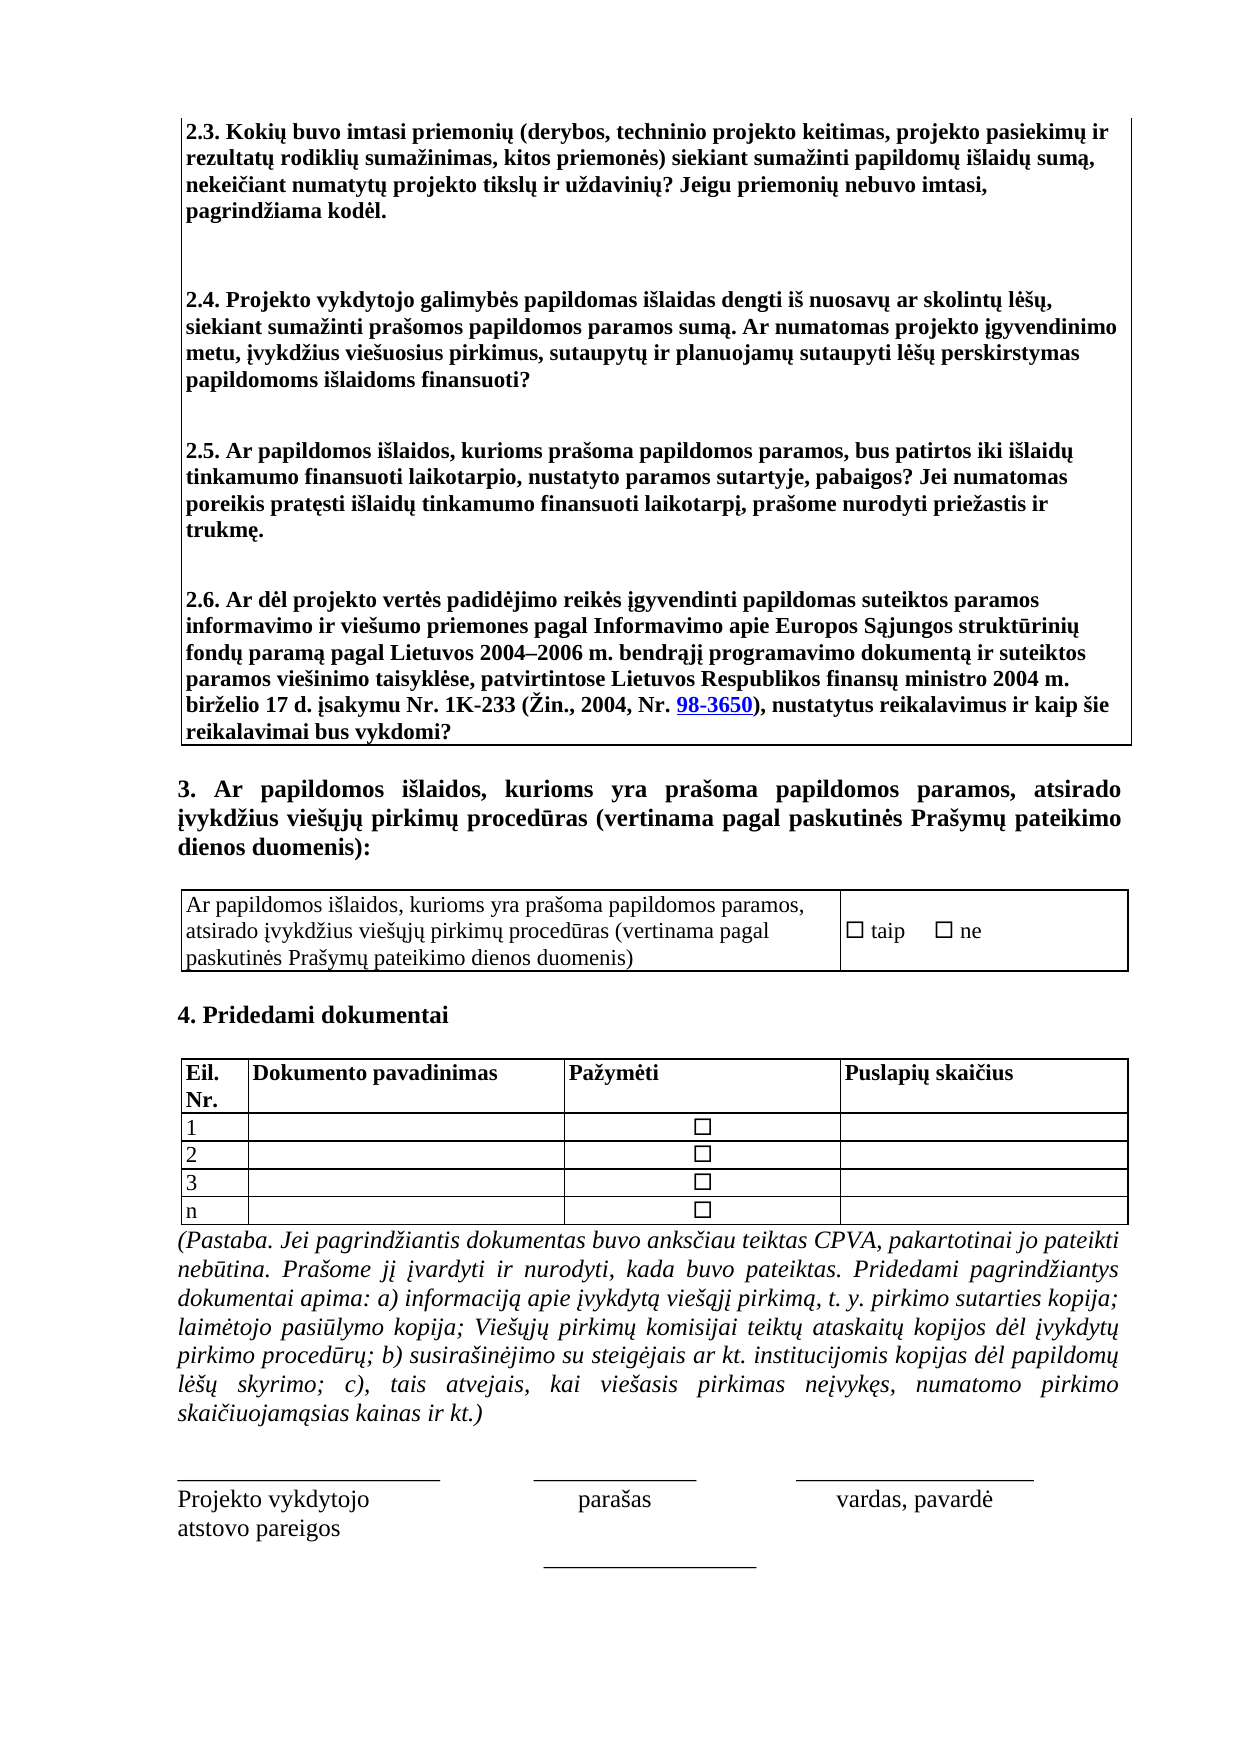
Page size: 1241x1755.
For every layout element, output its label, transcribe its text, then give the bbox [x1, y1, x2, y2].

text _____________________ _____________ ___________________ [177, 1455, 1122, 1484]
table_cell [560, 1170, 564, 1196]
table_header Puslapių skaičius [841, 1060, 1127, 1112]
table_cell [] [565, 1170, 840, 1196]
table_cell 2.4. Projekto vykdytojo galimybės papildomas išlaidas dengti iš nuosavų ar skolintų lėšų, siekiant sumažinti prašomos papildomos paramos sumą. Ar numatomas projekto įgyvendinimo metu, įvykdžius viešuosius pirkimus, sutaupytų ir planuojamų sutaupyti lėšų perskirstymas papildomoms išlaidoms finansuoti? [182, 287, 1131, 437]
table_header [] taip [] ne [841, 891, 1127, 970]
table_cell 2.3. Kokių buvo imtasi priemonių (derybos, techninio projekto keitimas, projekto pasiekimų ir rezultatų rodiklių sumažinimas, kitos priemonės) siekiant sumažinti papildomų išlaidų sumą, nekeičiant numatytų projekto tikslų ir uždavinių? Jeigu priemonių nebuvo imtasi, pagrindžiama kodėl. [182, 118, 1131, 287]
text 3. Ar papildomos išlaidos, kurioms yra prašoma papildomos paramos, atsirado įvykdžius viešųjų pirkimų procedūras (vertinama pagal paskutinės Prašymų pateikimo dienos duomenis): [177, 774, 1122, 861]
table_cell 3 [182, 1170, 186, 1196]
table_header Eil. Nr. [182, 1060, 186, 1112]
table_cell 2 [244, 1142, 248, 1168]
text 4. Pridedami dokumentai [177, 1000, 1122, 1029]
text atstovo pareigos [177, 1513, 1122, 1542]
table_cell 3 [244, 1170, 248, 1196]
table_cell n [182, 1197, 186, 1224]
table_header Eil. Nr. [244, 1060, 248, 1112]
table_cell n [244, 1197, 248, 1224]
table_cell [560, 1197, 564, 1224]
text Projekto vykdytojo parašas vardas, pavardė [177, 1484, 1122, 1513]
text (Pastaba. Jei pagrindžiantis dokumentas buvo anksčiau teiktas CPVA, pakartotinai jo pateikti nebūtina. Prašome jį įvardyti ir nurodyti, kada buvo pateiktas. Pridedami pagrindžiantys dokumentai apima: a) informaciją apie įvykdytą viešąjį pirkimą, t. y. pirkimo sutarties kopija; laimėtojo pasiūlymo kopija; Viešųjų pirkimų komisijai teiktų ataskaitų kopijos dėl įvykdytų pirkimo procedūrų; b) susirašinėjimo su steigėjais ar kt. institucijomis kopijas dėl papildomų lėšų skyrimo; c), tais atvejais, kai viešasis pirkimas neįvykęs, numatomo pirkimo skaičiuojamąsias kainas ir kt.) [177, 1225, 1122, 1427]
table_header Pažymėti [565, 1060, 840, 1112]
table_header Dokumento pavadinimas [249, 1060, 564, 1112]
table_cell 1 [182, 1114, 186, 1140]
table_cell [] [836, 1114, 840, 1140]
table_cell [560, 1142, 564, 1168]
table_cell 2 [182, 1142, 186, 1168]
table_cell 2.5. Ar papildomos išlaidos, kurioms prašoma papildomos paramos, bus patirtos iki išlaidų tinkamumo finansuoti laikotarpio, nustatyto paramos sutartyje, pabaigos? Jei numatomas poreikis pratęsti išlaidų tinkamumo finansuoti laikotarpį, prašome nurodyti priežastis ir trukmę. [182, 437, 1131, 586]
table_cell [] [836, 1142, 840, 1168]
table_cell 1 [244, 1114, 248, 1140]
table_cell [560, 1114, 564, 1140]
text _________________ [177, 1542, 1122, 1570]
table_cell [] [565, 1197, 840, 1224]
